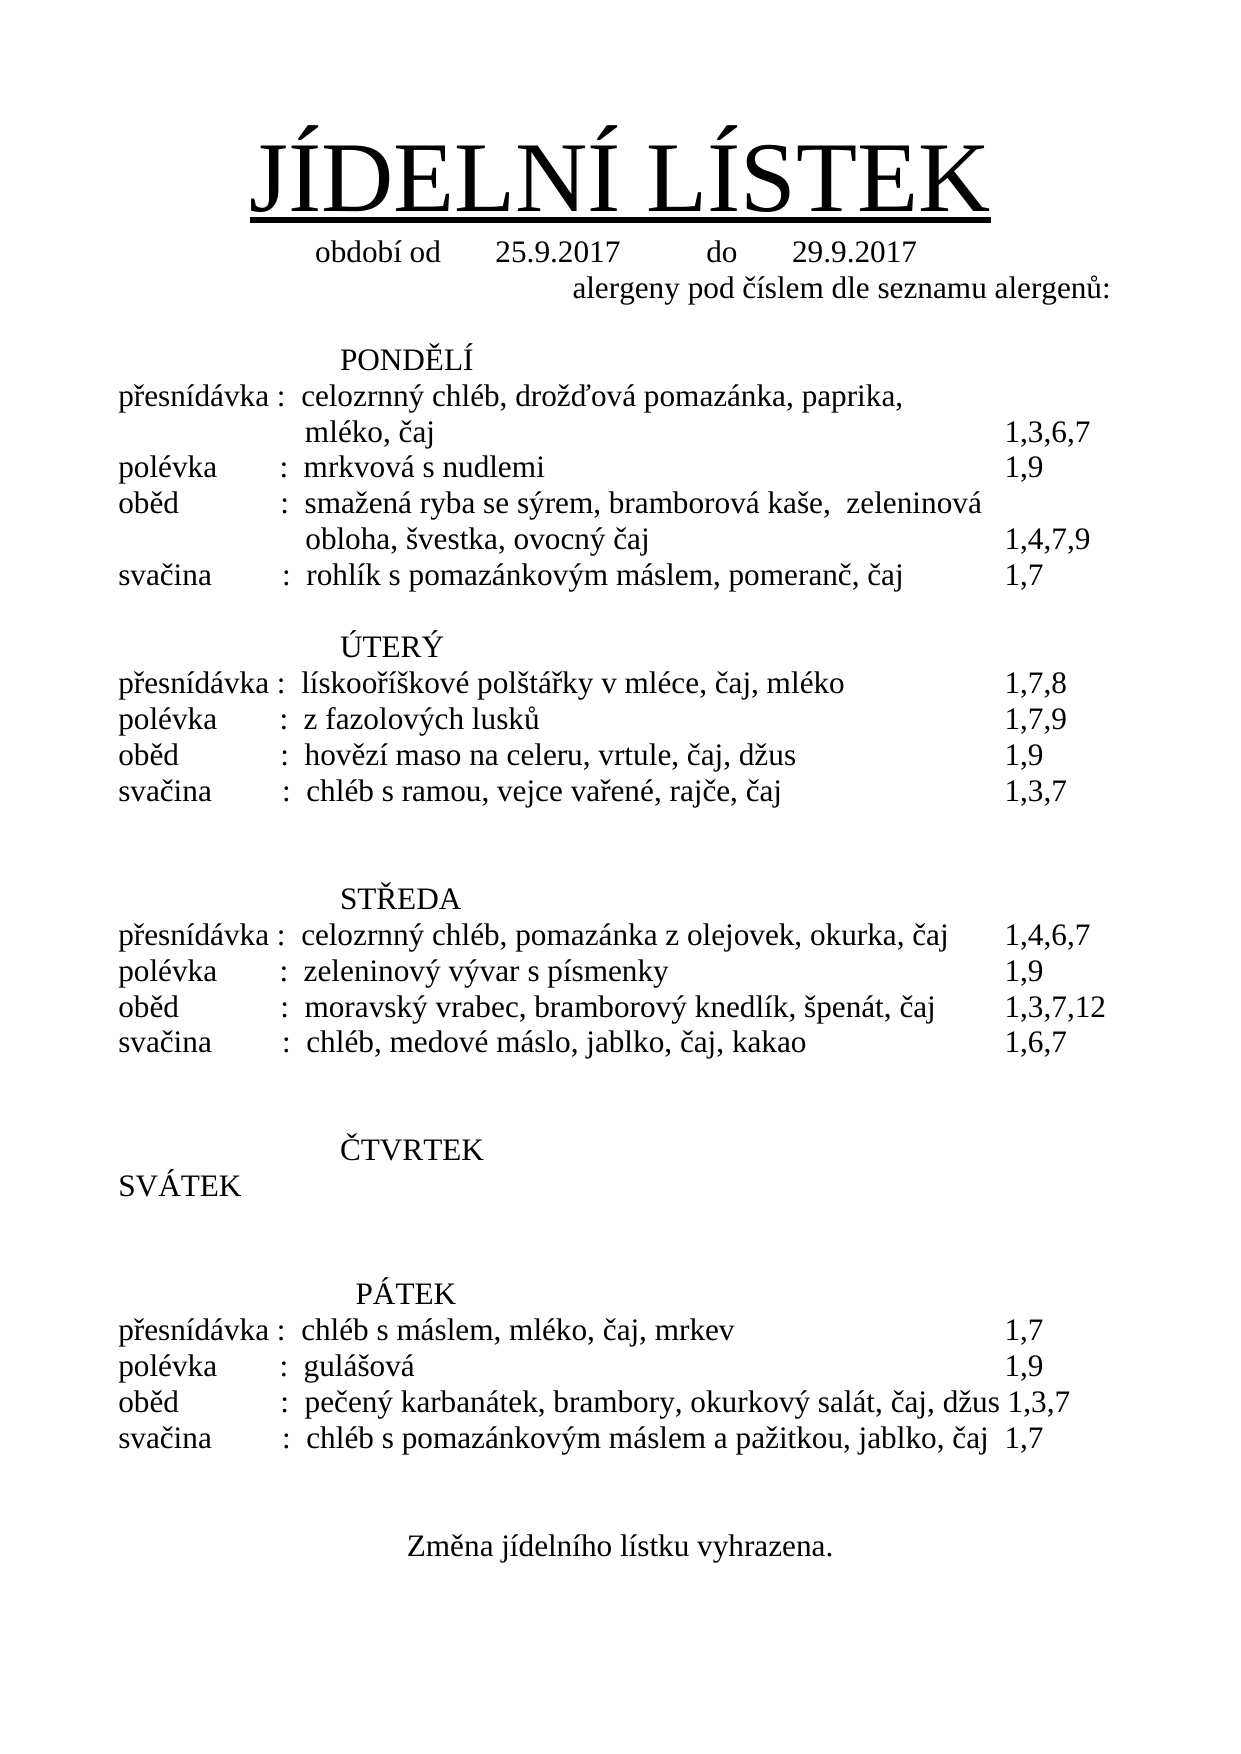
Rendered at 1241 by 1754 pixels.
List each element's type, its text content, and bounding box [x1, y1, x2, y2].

text PONDĚLÍ [118, 341, 1122, 377]
text svačina : chléb, medové máslo, jablko, čaj, kakao 1,6,7 [118, 1024, 1122, 1060]
text přesnídávka : chléb s máslem, mléko, čaj, mrkev 1,7 [118, 1311, 1122, 1347]
text přesnídávka : celozrnný chléb, drožďová pomazánka, paprika, mléko, čaj 1,3,6,7 [118, 377, 1122, 449]
text ÚTERÝ [118, 628, 1122, 664]
text přesnídávka : lískooříškové polštářky v mléce, čaj, mléko 1,7,8 [118, 664, 1122, 700]
text polévka : z fazolových lusků 1,7,9 oběd : hovězí maso na celeru, vrtule, čaj, džus 1,9 svačina : chléb s ramou, vejce vařené, rajče, čaj 1,3,7 [118, 700, 1122, 808]
text období od 25.9.2017 do 29.9.2017 [118, 233, 1122, 269]
text polévka : gulášová 1,9 oběd : pečený karbanátek, brambory, okurkový salát, čaj, džus 1,3,7 [118, 1347, 1122, 1419]
text přesnídávka : celozrnný chléb, pomazánka z olejovek, okurka, čaj 1,4,6,7 polévka : zeleninový vývar s písmenky 1,9 [118, 916, 1122, 988]
text JÍDELNÍ LÍSTEK [118, 118, 1122, 233]
text PÁTEK [118, 1275, 1122, 1311]
text polévka : mrkvová s nudlemi 1,9 oběd : smažená ryba se sýrem, bramborová kaše, zeleninová [118, 449, 1122, 521]
text SVÁTEK [118, 1167, 1122, 1203]
text oběd : moravský vrabec, bramborový knedlík, špenát, čaj 1,3,7,12 [118, 988, 1122, 1024]
text Změna jídelního lístku vyhrazena. [118, 1527, 1122, 1563]
text ČTVRTEK [118, 1132, 1122, 1167]
text STŘEDA [118, 880, 1122, 916]
text svačina : chléb s pomazánkovým máslem a pažitkou, jablko, čaj 1,7 [118, 1419, 1122, 1455]
text alergeny pod číslem dle seznamu alergenů: [118, 269, 1122, 305]
text obloha, švestka, ovocný čaj 1,4,7,9 svačina : rohlík s pomazánkovým máslem, pomeranč, čaj 1,7 [118, 521, 1122, 592]
